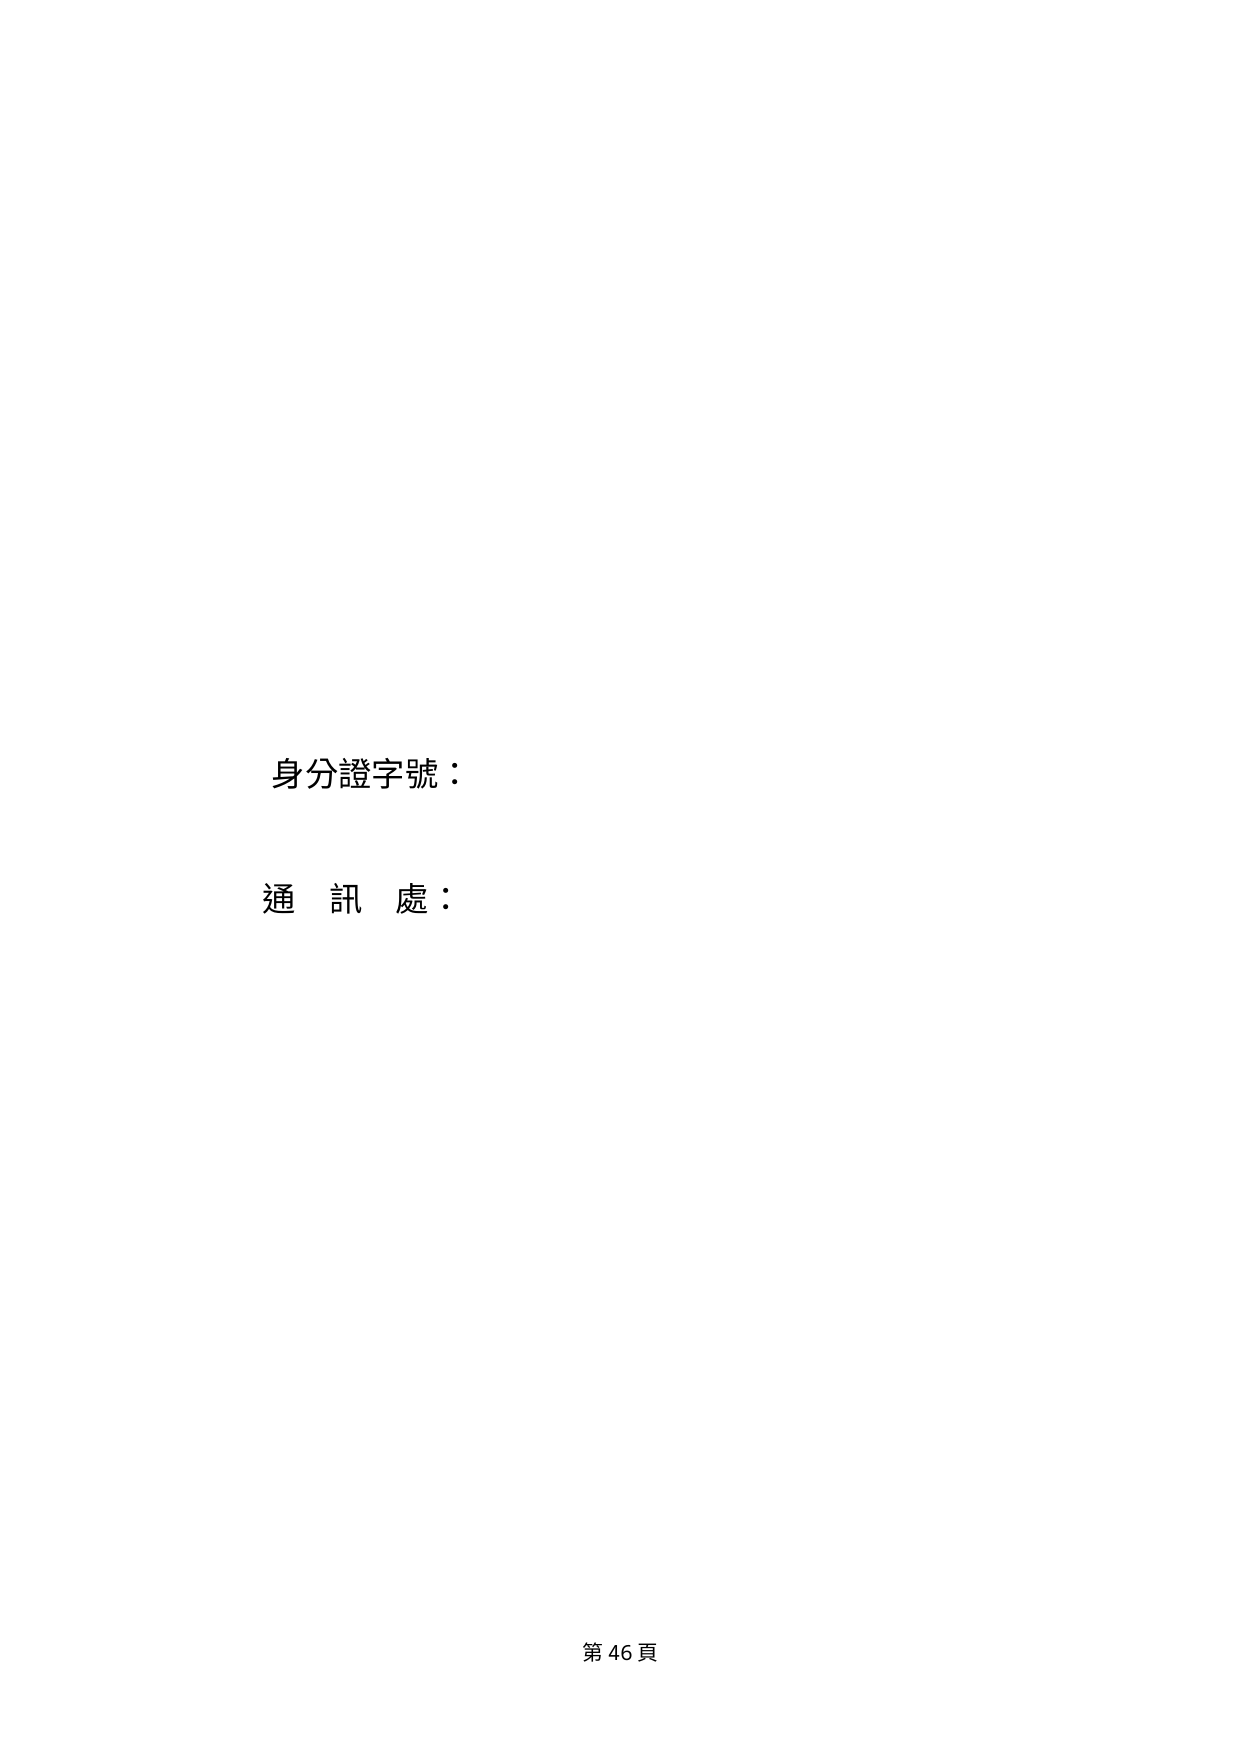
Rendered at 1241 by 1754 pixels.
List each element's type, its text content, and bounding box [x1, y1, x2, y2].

text 通 訊 處： [112, 855, 1128, 918]
text 身分證字號： [112, 730, 1128, 793]
